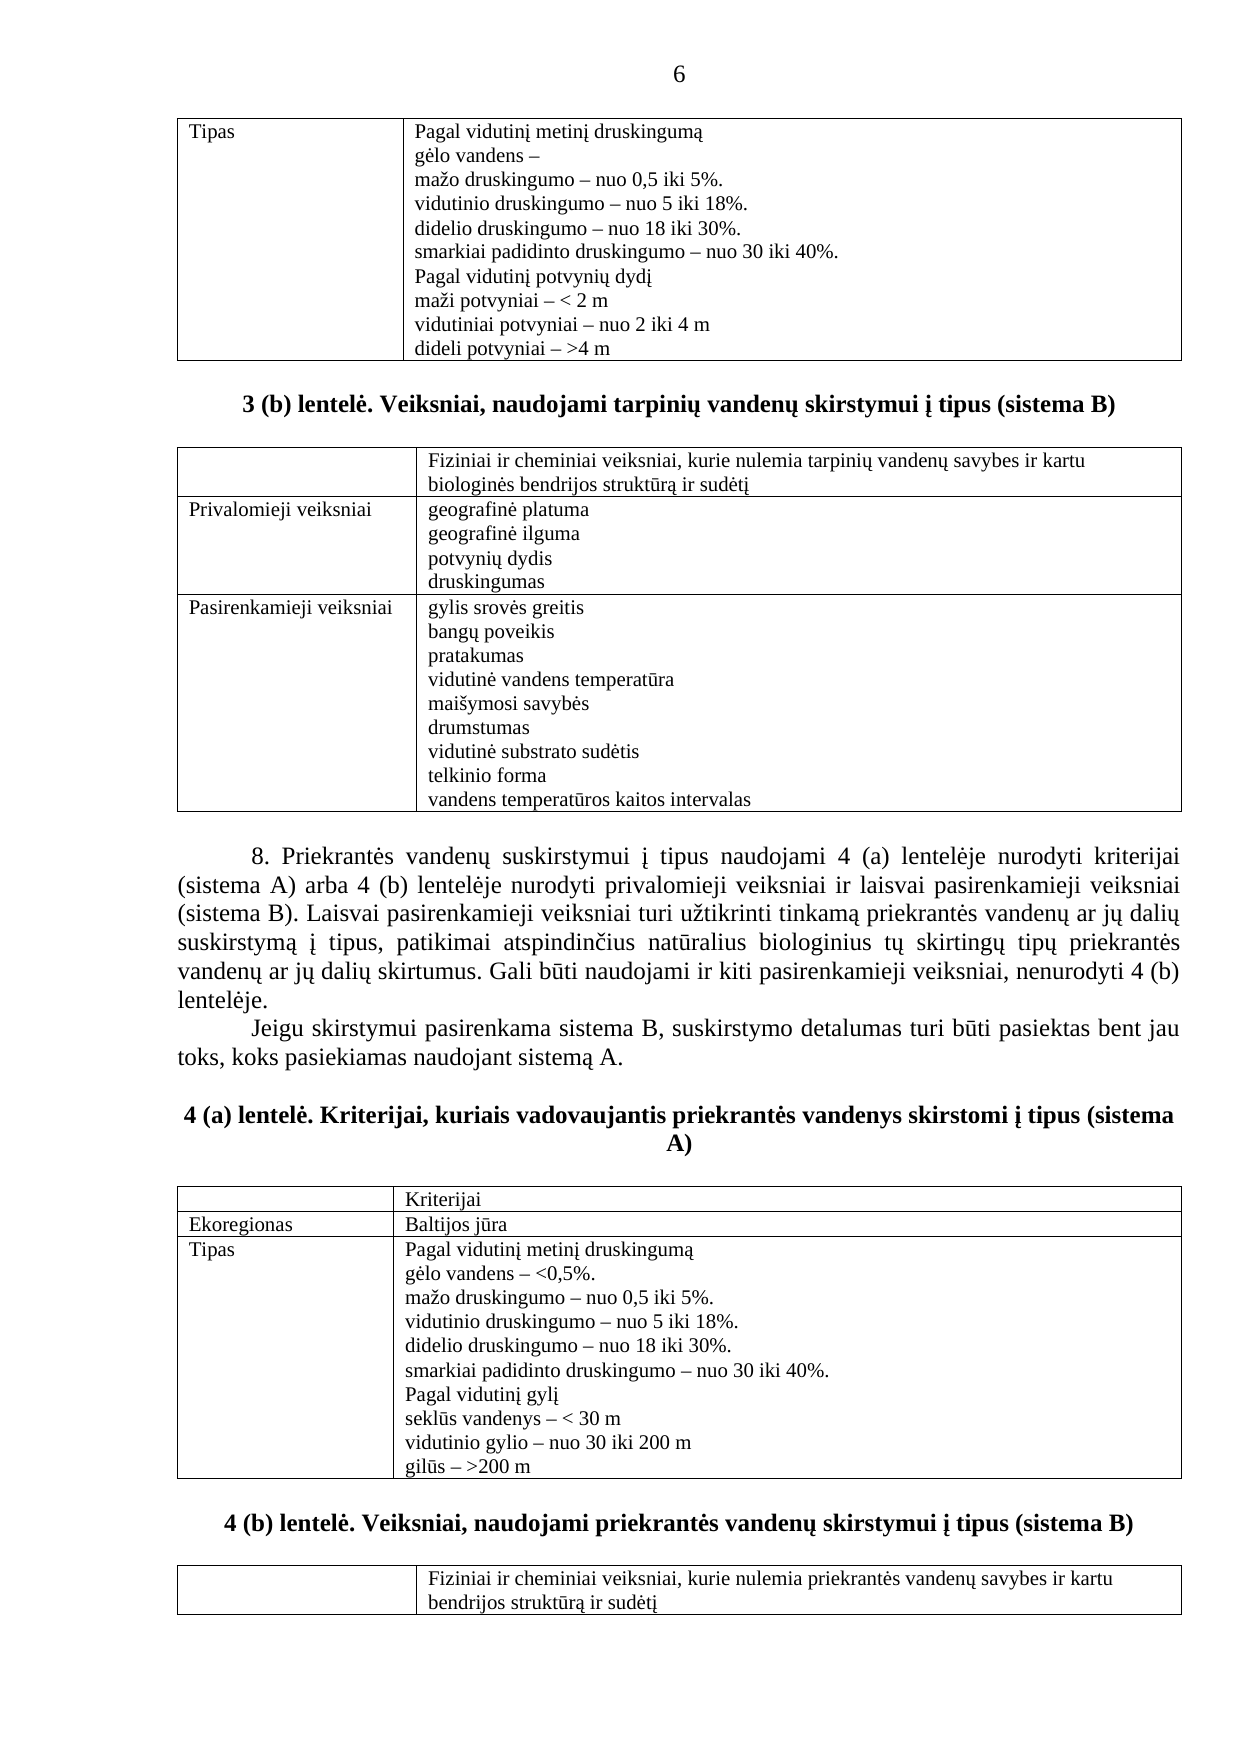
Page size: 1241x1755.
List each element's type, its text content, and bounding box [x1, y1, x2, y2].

table_header Fiziniai ir cheminiai veiksniai, kurie nulemia tarpinių vandenų savybes ir kartu biologinės bendrijos struktūrą ir sudėtį [417, 448, 1181, 496]
table_cell Pasirenkamieji veiksniai [178, 595, 416, 811]
table_cell Pagal vidutinį metinį druskingumą gėlo vandens – <0,5%. mažo druskingumo – nuo 0,5 iki 5%. vidutinio druskingumo – nuo 5 iki 18%. didelio druskingumo – nuo 18 iki 30%. smarkiai padidinto druskingumo – nuo 30 iki 40%. Pagal vidutinį gylį seklūs vandenys – < 30 m vidutinio gylio – nuo 30 iki 200 m gilūs – >200 m [394, 1237, 1181, 1478]
text 4 (a) lentelė. Kriterijai, kuriais vadovaujantis priekrantės vandenys skirstomi į tipus (sistema A) [177, 1100, 1181, 1157]
text 8. Priekrantės vandenų suskirstymui į tipus naudojami 4 (a) lentelėje nurodyti kriterijai (sistema A) arba 4 (b) lentelėje nurodyti privalomieji veiksniai ir laisvai pasirenkamieji veiksniai (sistema B). Laisvai pasirenkamieji veiksniai turi užtikrinti tinkamą priekrantės vandenų ar jų dalių suskirstymą į tipus, patikimai atspindinčius natūralius biologinius tų skirtingų tipų priekrantės vandenų ar jų dalių skirtumus. Gali būti naudojami ir kiti pasirenkamieji veiksniai, nenurodyti 4 (b) lentelėje. [177, 841, 1181, 1013]
table_cell geografinė platuma geografinė ilguma potvynių dydis druskingumas [417, 497, 1181, 593]
table_header [178, 1187, 393, 1211]
table_cell Pagal vidutinį metinį druskingumą gėlo vandens – mažo druskingumo – nuo 0,5 iki 5%. vidutinio druskingumo – nuo 5 iki 18%. didelio druskingumo – nuo 18 iki 30%. smarkiai padidinto druskingumo – nuo 30 iki 40%. Pagal vidutinį potvynių dydį maži potvyniai – < 2 m vidutiniai potvyniai – nuo 2 iki 4 m dideli potvyniai – >4 m [404, 119, 1181, 360]
text 3 (b) lentelė. Veiksniai, naudojami tarpinių vandenų skirstymui į tipus (sistema B) [177, 389, 1181, 418]
table_cell Ekoregionas [178, 1212, 393, 1236]
table_header Fiziniai ir cheminiai veiksniai, kurie nulemia priekrantės vandenų savybes ir kartu bendrijos struktūrą ir sudėtį [417, 1566, 1181, 1614]
table_cell Baltijos jūra [394, 1212, 1181, 1236]
table_header [178, 448, 416, 496]
table_cell Tipas [178, 119, 403, 360]
text Jeigu skirstymui pasirenkama sistema B, suskirstymo detalumas turi būti pasiektas bent jau toks, koks pasiekiamas naudojant sistemą A. [177, 1013, 1181, 1071]
table_cell Privalomieji veiksniai [178, 497, 416, 593]
table_header [178, 1566, 416, 1614]
table_header Kriterijai [394, 1187, 1181, 1211]
table_cell Tipas [178, 1237, 393, 1478]
table_cell gylis srovės greitis bangų poveikis pratakumas vidutinė vandens temperatūra maišymosi savybės drumstumas vidutinė substrato sudėtis telkinio forma vandens temperatūros kaitos intervalas [417, 595, 1181, 811]
text 4 (b) lentelė. Veiksniai, naudojami priekrantės vandenų skirstymui į tipus (sistema B) [177, 1508, 1181, 1536]
